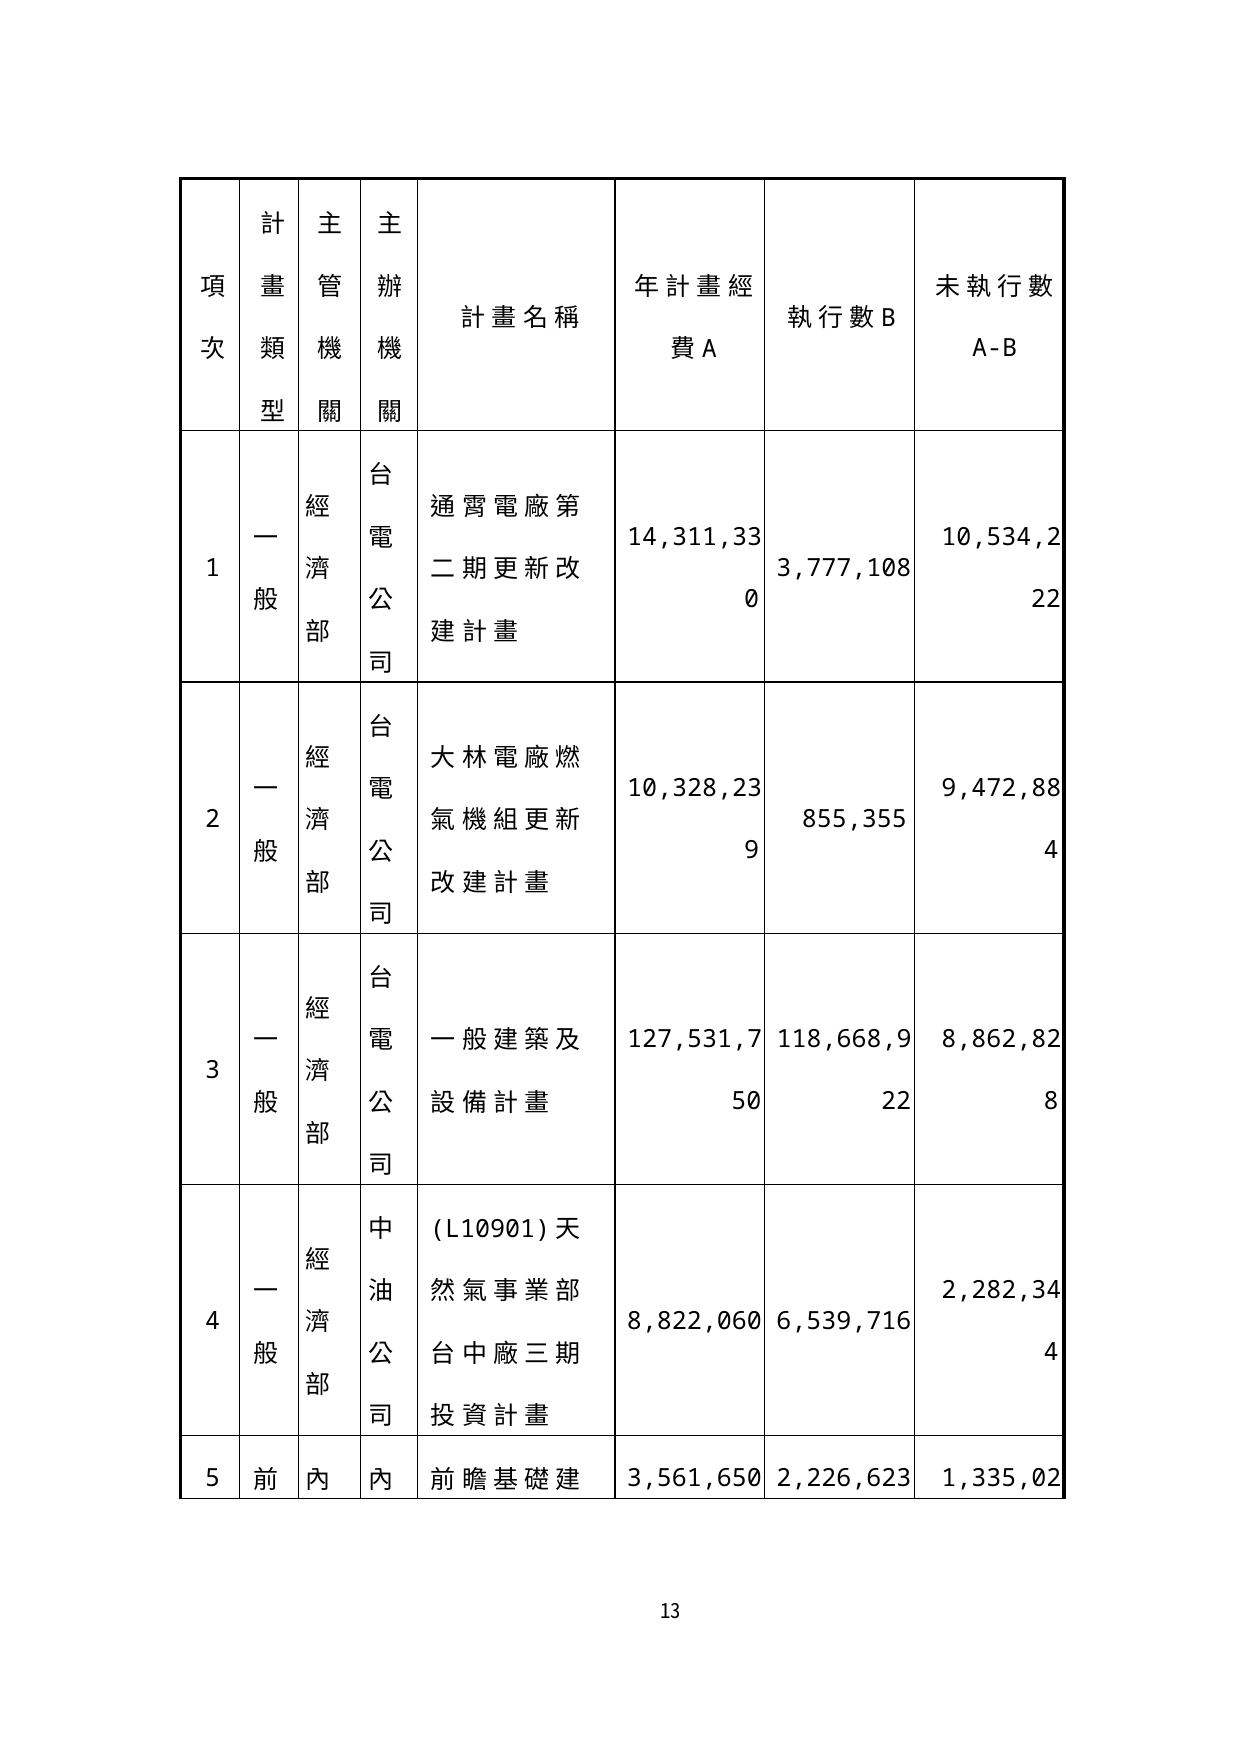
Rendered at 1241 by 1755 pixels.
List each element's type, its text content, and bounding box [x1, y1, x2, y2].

table_cell 一般 [240, 683, 298, 932]
table_cell 1 [182, 431, 239, 681]
table_header 未執行數A-B [915, 180, 1062, 430]
table_cell 經濟部 [299, 431, 360, 681]
table_cell 台電公司 [361, 934, 417, 1183]
table_cell 經濟部 [299, 683, 360, 932]
table_cell 8,862,828 [915, 934, 1062, 1183]
table_cell 10,328,239 [616, 683, 764, 932]
table_header 年計畫經費A [616, 180, 764, 430]
table_cell 10,534,222 [915, 431, 1062, 681]
table_cell 6,539,716 [765, 1185, 914, 1434]
table_cell 台電公司 [361, 431, 417, 681]
table_cell 8,822,060 [616, 1185, 764, 1434]
table_cell 一般建築及設備計畫 [418, 934, 614, 1183]
table_cell 1,335,02 [915, 1436, 1062, 1498]
table_cell 4 [182, 1185, 239, 1434]
table_cell 一般 [240, 934, 298, 1183]
table_cell 9,472,884 [915, 683, 1062, 932]
table_cell 經濟部 [299, 934, 360, 1183]
table_header 計畫名稱 [418, 180, 614, 430]
table_cell 通霄電廠第二期更新改建計畫 [418, 431, 614, 681]
table_cell 14,311,330 [616, 431, 764, 681]
table_cell 118,668,922 [765, 934, 914, 1183]
table_cell 2,282,344 [915, 1185, 1062, 1434]
table_header 主辦機關 [361, 180, 417, 430]
table_cell 3,777,108 [765, 431, 914, 681]
table_cell 2 [182, 683, 239, 932]
table_cell 855,355 [765, 683, 914, 932]
table_cell 前 [240, 1436, 298, 1498]
table_cell 3,561,650 [616, 1436, 764, 1498]
table_cell 一般 [240, 431, 298, 681]
table_cell (L10901)天然氣事業部台中廠三期投資計畫 [418, 1185, 614, 1434]
table_header 計畫類型 [240, 180, 298, 430]
table_cell 一般 [240, 1185, 298, 1434]
table_cell 3 [182, 934, 239, 1183]
table_cell 127,531,750 [616, 934, 764, 1183]
table_cell 5 [182, 1436, 239, 1498]
table_header 主管機關 [299, 180, 360, 430]
table_cell 內 [299, 1436, 360, 1498]
table_cell 內 [361, 1436, 417, 1498]
table_cell 台電公司 [361, 683, 417, 932]
table_header 執行數B [765, 180, 914, 430]
table_header 項次 [182, 180, 239, 430]
table_cell 前瞻基礎建 [418, 1436, 614, 1498]
table_cell 中油公司 [361, 1185, 417, 1434]
table_cell 大林電廠燃氣機組更新改建計畫 [418, 683, 614, 932]
table_cell 2,226,623 [765, 1436, 914, 1498]
table_cell 經濟部 [299, 1185, 360, 1434]
